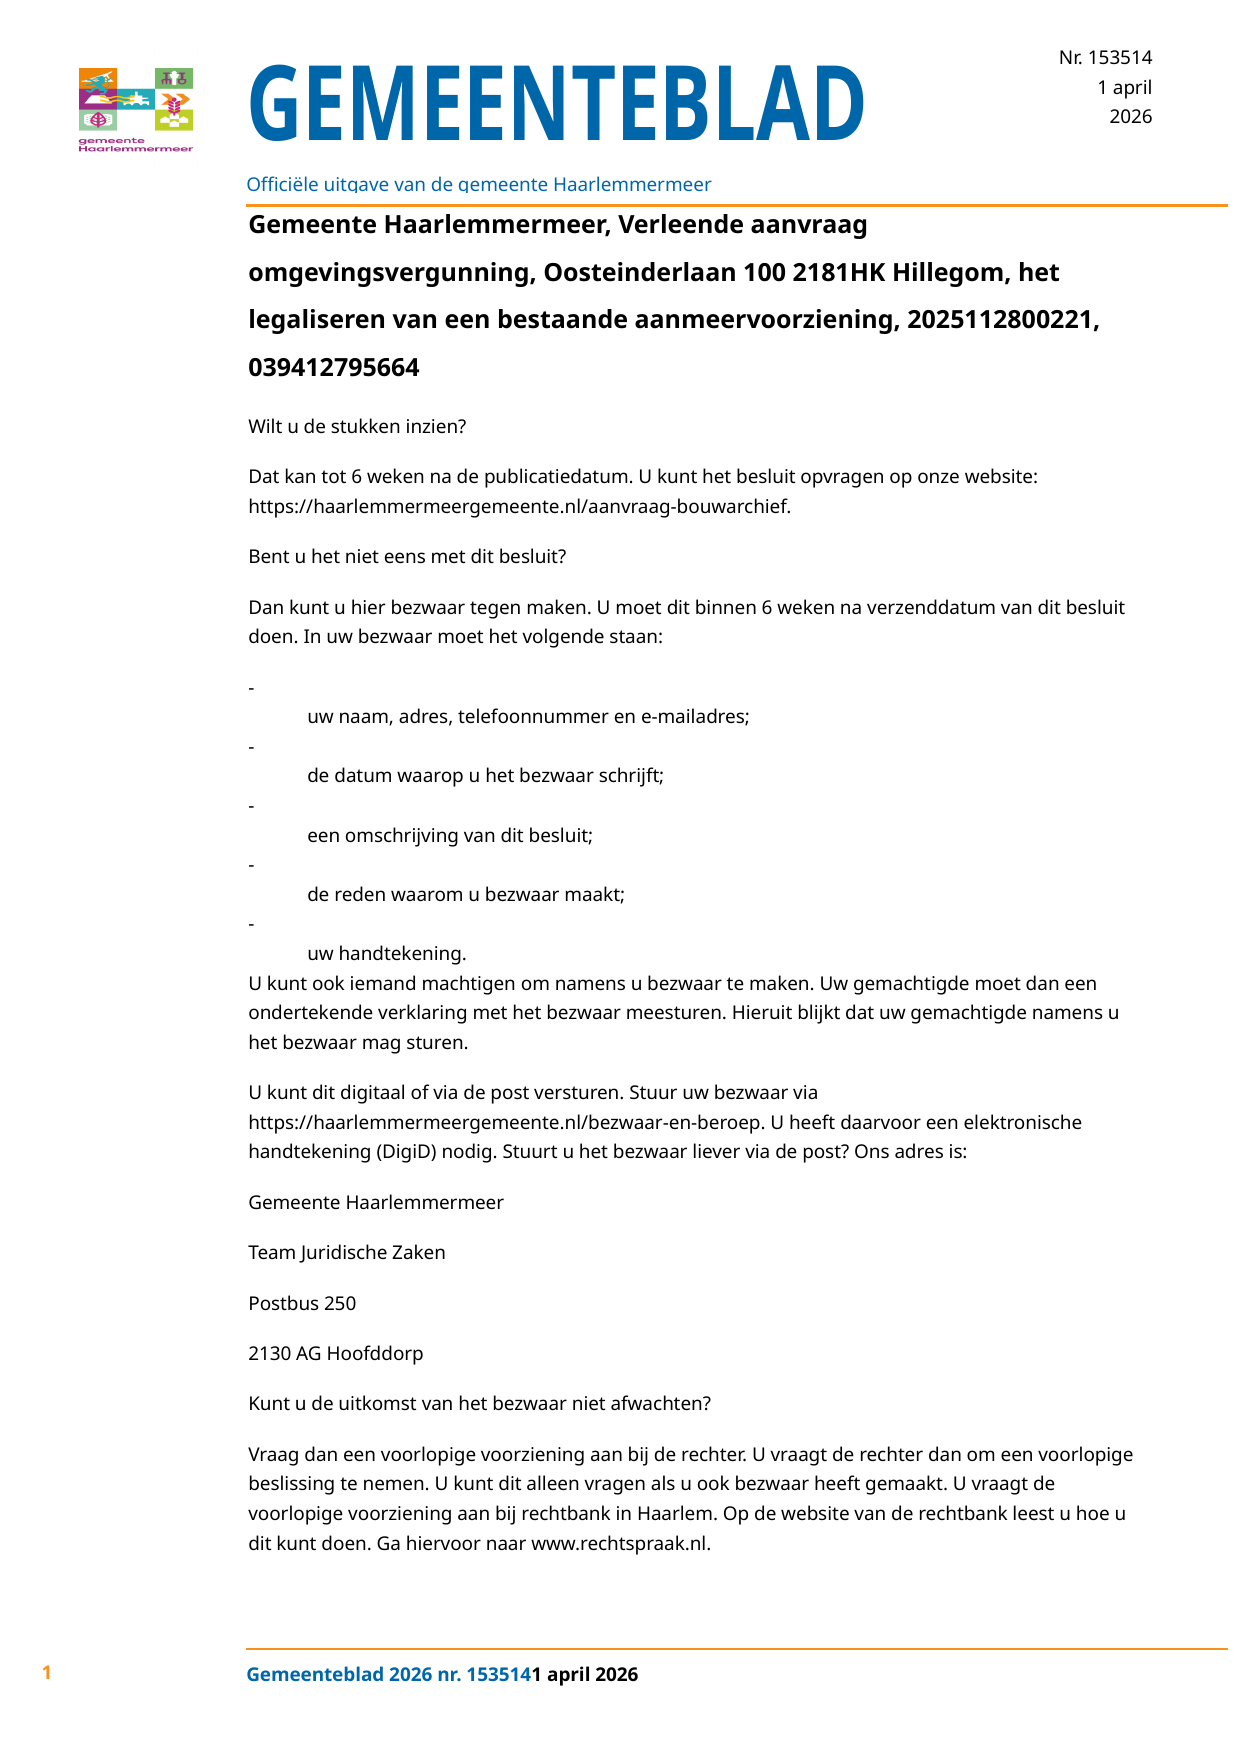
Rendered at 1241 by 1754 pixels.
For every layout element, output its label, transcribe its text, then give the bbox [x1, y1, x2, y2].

text 2130 AG Hoofddorp [248, 1340, 1152, 1366]
list uw naam, adres, telefoonnummer en e-mailadres; [248, 703, 1152, 729]
text Dat kan tot 6 weken na de publicatiedatum. U kunt het besluit opvragen op onze website: https://haarlemmermeergemeente.nl/aanvraag-bouwarchief. [248, 463, 1152, 519]
text Postbus 250 [248, 1290, 1152, 1316]
list een omschrijving van dit besluit; [248, 822, 1152, 848]
text Team Juridische Zaken [248, 1239, 1152, 1265]
list de datum waarop u het bezwaar schrijft; [248, 763, 1152, 788]
text Dan kunt u hier bezwaar tegen maken. U moet dit binnen 6 weken na verzenddatum van dit besluit doen. In uw bezwaar moet het volgende staan: [248, 594, 1152, 649]
picture [41, 47, 231, 172]
text Gemeente Haarlemmermeer [248, 1189, 1152, 1215]
text Vraag dan een voorlopige voorziening aan bij de rechter. U vraagt de rechter dan om een voorlopige beslissing te nemen. U kunt dit alleen vragen als u ook bezwaar heeft gemaakt. U vraagt de voorlopige voorziening aan bij rechtbank in Haarlem. Op de website van de rechtbank leest u hoe u dit kunt doen. Ga hiervoor naar www.rechtspraak.nl. [248, 1441, 1152, 1556]
text Kunt u de uitkomst van het bezwaar niet afwachten? [248, 1391, 1152, 1416]
text U kunt dit digitaal of via de post versturen. Stuur uw bezwaar via https://haarlemmermeergemeente.nl/bezwaar-en-beroep. U heeft daarvoor een elektronische handtekening (DigiD) nodig. Stuurt u het bezwaar liever via de post? Ons adres is: [248, 1079, 1152, 1164]
list de reden waarom u bezwaar maakt; [248, 881, 1152, 907]
list uw handtekening. [248, 940, 1152, 966]
text Bent u het niet eens met dit besluit? [248, 543, 1152, 569]
text U kunt ook iemand machtigen om namens u bezwaar te maken. Uw gemachtigde moet dan een ondertekende verklaring met het bezwaar meesturen. Hieruit blijkt dat uw gemachtigde namens u het bezwaar mag sturen. [248, 970, 1152, 1055]
text Gemeente Haarlemmermeer, Verleende aanvraag omgevingsvergunning, Oosteinderlaan 100 2181HK Hillegom, het legaliseren van een bestaande aanmeervoorziening, 2025112800221, 039412795664 [248, 207, 1152, 384]
text Wilt u de stukken inzien? [248, 413, 1152, 439]
